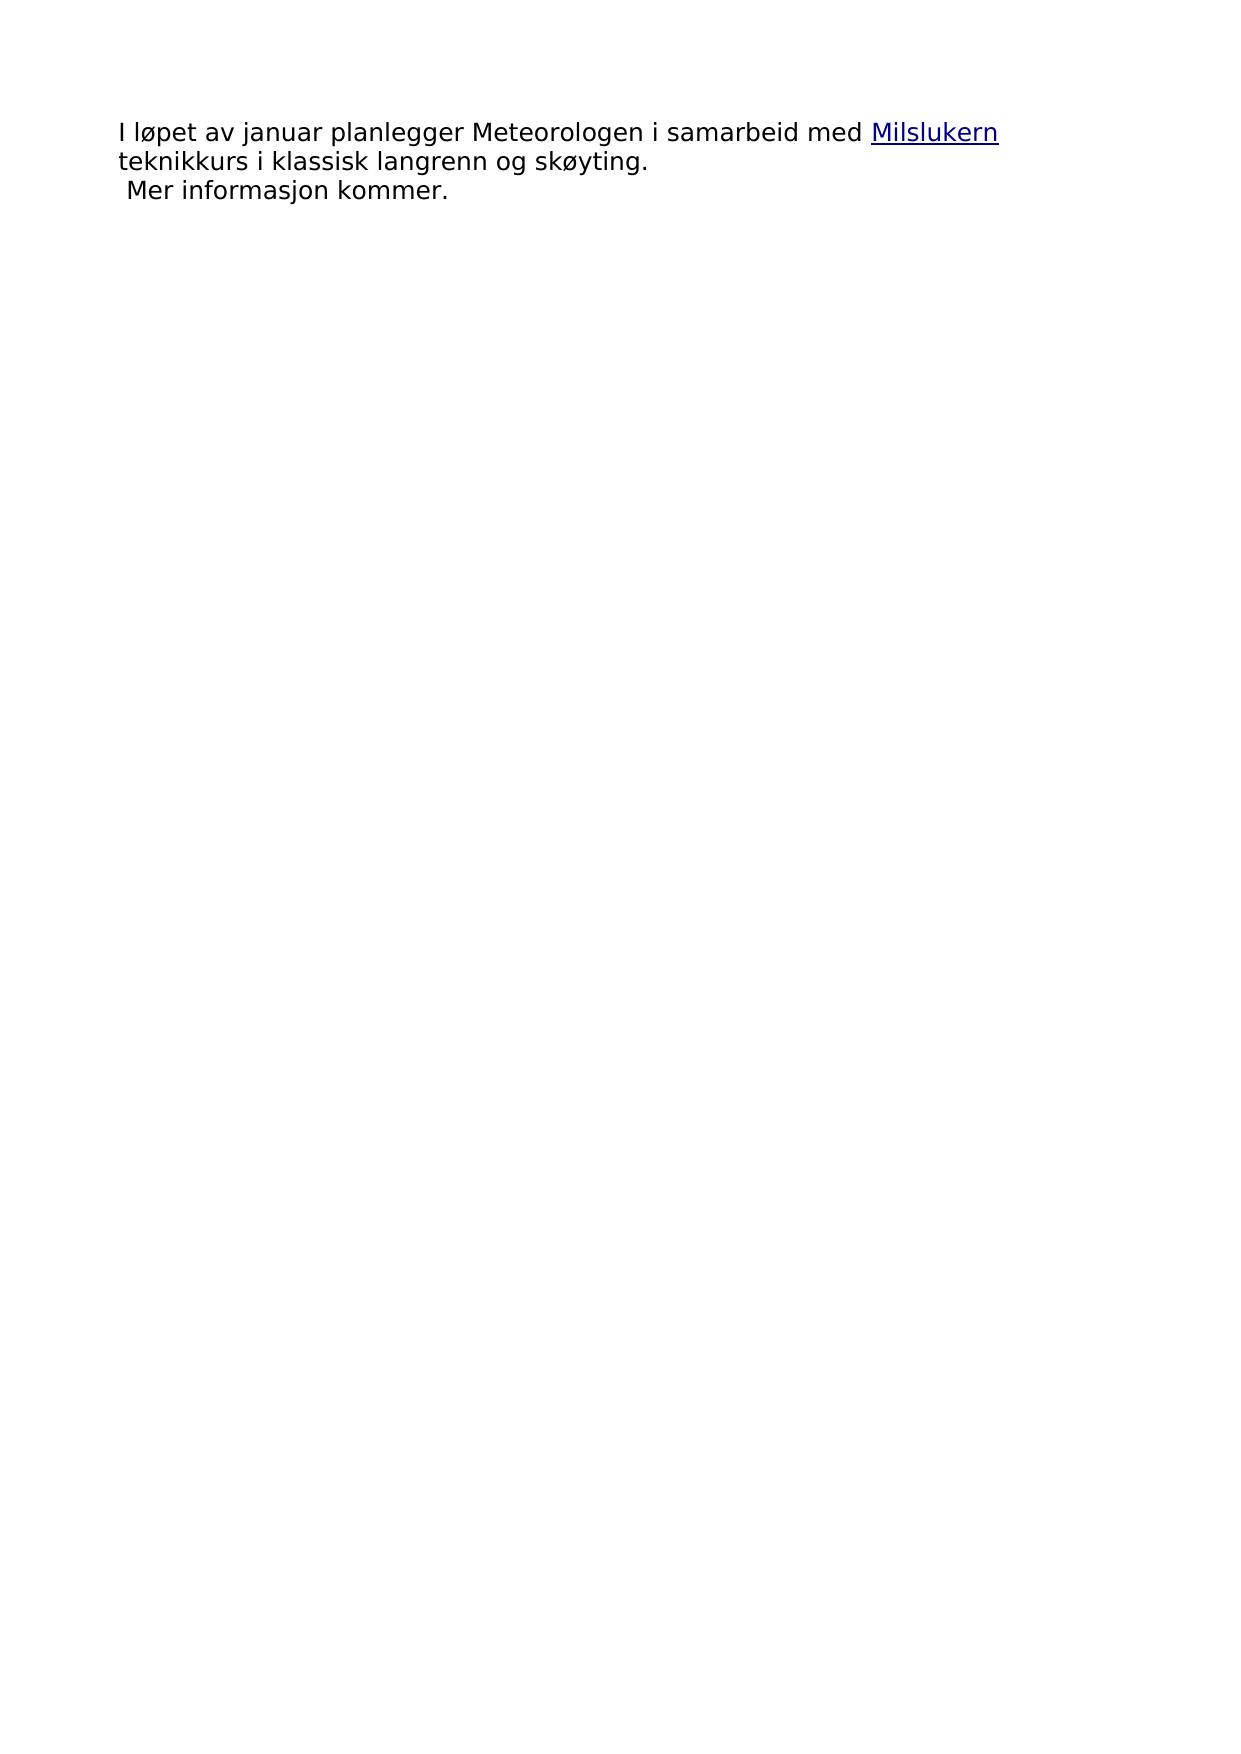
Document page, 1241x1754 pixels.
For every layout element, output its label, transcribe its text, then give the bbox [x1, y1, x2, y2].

text I løpet av januar planlegger Meteorologen i samarbeid med Milslukern teknikkurs i klassisk langrenn og skøyting. Mer informasjon kommer. [118, 118, 1122, 206]
